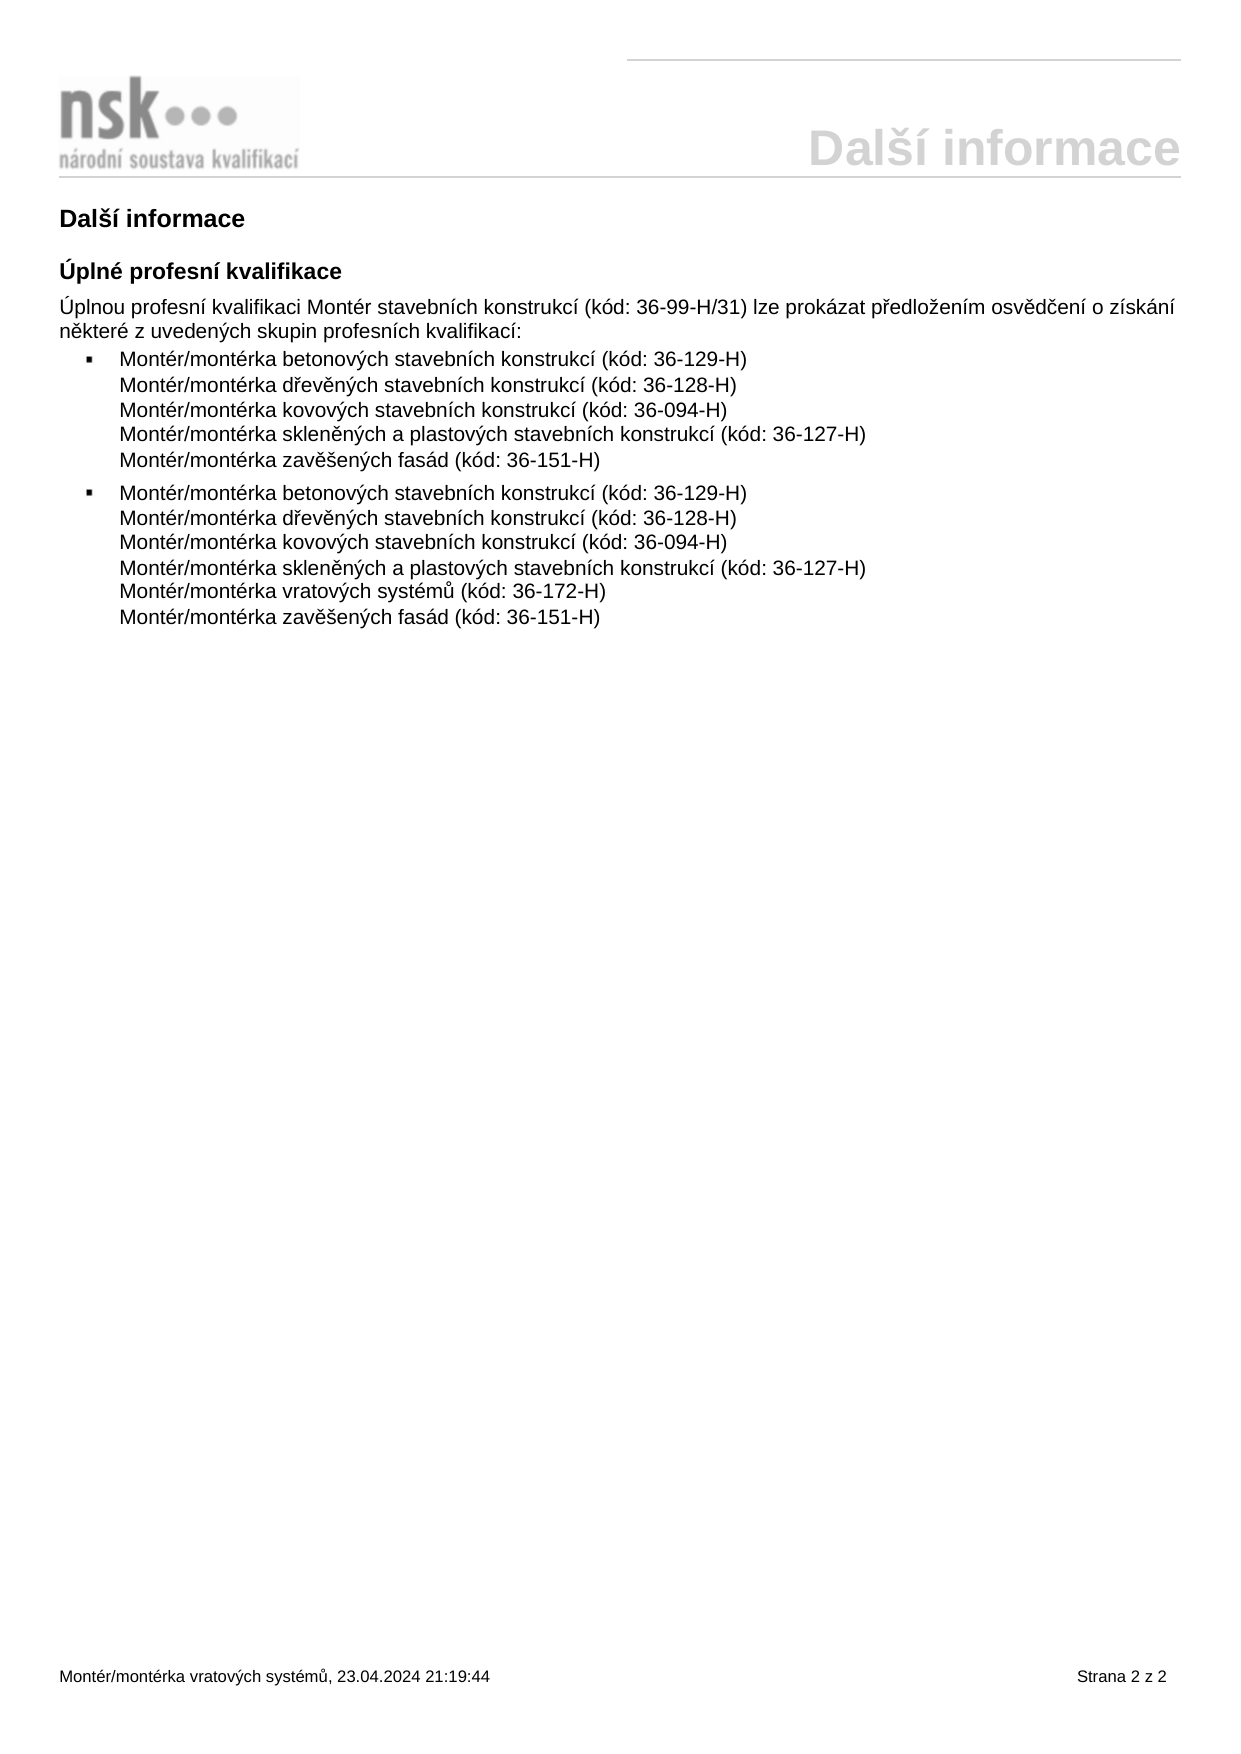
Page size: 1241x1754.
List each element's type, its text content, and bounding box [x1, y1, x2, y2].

table_cell [627, 343, 861, 347]
picture [59, 480, 119, 505]
table_cell Úplné profesní kvalifikace [59, 248, 1181, 295]
table_cell [59, 629, 119, 662]
table_cell [59, 662, 119, 962]
table_cell [627, 1262, 861, 1460]
table_cell [1167, 472, 1181, 481]
table_cell [119, 472, 482, 481]
table_cell [619, 472, 627, 481]
table_cell Montér/montérka kovových stavebních konstrukcí (kód: 36-094-H) [119, 530, 1181, 555]
table_cell [861, 629, 1167, 662]
table_cell [619, 662, 627, 962]
table_cell [861, 472, 1167, 481]
table_cell [59, 448, 119, 472]
table_cell [1167, 194, 1181, 200]
table_cell Montér/montérka vratových systémů (kód: 36-172-H) [119, 579, 1181, 605]
table_cell [59, 373, 119, 398]
table_cell [627, 472, 861, 481]
table_cell [59, 472, 119, 480]
table_cell Montér/montérka kovových stavebních konstrukcí (kód: 36-094-H) [119, 398, 1181, 422]
table_cell [119, 1262, 482, 1460]
table_cell [119, 343, 482, 347]
table_cell Strana 2 z 2 [861, 1658, 1167, 1694]
table_cell [59, 506, 119, 530]
table_cell [59, 343, 119, 347]
table_cell [1167, 1658, 1181, 1694]
table_cell [482, 962, 619, 1262]
table_cell Další informace [59, 200, 1181, 236]
table_cell [1167, 1262, 1181, 1460]
table_cell [619, 1262, 627, 1460]
table_cell [59, 1460, 119, 1658]
table_cell Montér/montérka skleněných a plastových stavebních konstrukcí (kód: 36-127-H) [119, 555, 1181, 579]
table_cell [619, 236, 627, 248]
table_cell Montér/montérka dřevěných stavebních konstrukcí (kód: 36-128-H) [119, 506, 1181, 530]
table_cell [861, 962, 1167, 1262]
table_cell [1167, 236, 1181, 248]
table_cell [59, 530, 119, 555]
table_cell [119, 1460, 482, 1658]
table_cell [619, 170, 627, 176]
table_cell [482, 171, 619, 176]
table_cell Montér/montérka skleněných a plastových stavebních konstrukcí (kód: 36-127-H) [119, 422, 1181, 448]
table_cell [59, 422, 119, 448]
table_cell [59, 236, 119, 248]
table_cell [59, 605, 119, 629]
picture [59, 347, 119, 372]
table_cell [1167, 962, 1181, 1262]
table_cell Montér/montérka dřevěných stavebních konstrukcí (kód: 36-128-H) [119, 373, 1181, 398]
table_cell [1167, 629, 1181, 662]
table_cell [627, 194, 861, 200]
table_cell [619, 194, 627, 200]
table_cell [861, 1262, 1167, 1460]
table_cell [627, 236, 861, 248]
table_cell [119, 236, 482, 248]
table_cell Montér/montérka vratových systémů, 23.04.2024 21:19:44 [59, 1658, 861, 1694]
table_cell [482, 662, 619, 962]
table_cell [482, 236, 619, 248]
table_cell [861, 343, 1167, 347]
table_cell Montér/montérka betonových stavebních konstrukcí (kód: 36-129-H) [119, 347, 1181, 373]
table_cell [59, 178, 1181, 194]
table_cell [482, 472, 619, 481]
table_cell [861, 662, 1167, 962]
table_cell [59, 962, 119, 1262]
table_cell Montér/montérka betonových stavebních konstrukcí (kód: 36-129-H) [119, 481, 1181, 506]
table_cell [482, 629, 619, 662]
table_cell Montér/montérka zavěšených fasád (kód: 36-151-H) [119, 605, 1181, 629]
table_cell [861, 236, 1167, 248]
table_cell [482, 1262, 619, 1460]
table_cell [59, 579, 119, 605]
table_cell [1167, 1460, 1181, 1658]
table_cell [627, 662, 861, 962]
table_cell [620, 59, 627, 170]
table_cell Úplnou profesní kvalifikaci Montér stavebních konstrukcí (kód: 36-99-H/31) lze prokázat předložením osvědčení o získání některé z uvedených skupin profesních kvalifikací: [59, 295, 1181, 343]
table_cell Další informace [627, 61, 1181, 176]
table_cell [619, 629, 627, 662]
table_cell [1167, 343, 1181, 347]
picture [58, 59, 620, 171]
table_cell [482, 343, 619, 347]
table_cell [119, 629, 482, 662]
table_cell [119, 662, 482, 962]
table_cell [627, 1460, 861, 1658]
table_cell [59, 555, 119, 579]
table_cell [59, 398, 119, 422]
table_cell [59, 1262, 119, 1460]
table_cell Montér/montérka zavěšených fasád (kód: 36-151-H) [119, 448, 1181, 472]
table_cell [59, 194, 119, 200]
table_cell [619, 962, 627, 1262]
table_cell [482, 1460, 619, 1658]
table_cell [119, 962, 482, 1262]
table_cell [1167, 662, 1181, 962]
table_cell [627, 629, 861, 662]
table_cell [619, 1460, 627, 1658]
table_cell [861, 1460, 1167, 1658]
table_cell [59, 171, 119, 176]
table_cell [861, 194, 1167, 200]
table_cell [119, 171, 482, 176]
table_cell [627, 962, 861, 1262]
table_cell [119, 194, 482, 200]
table_cell [482, 194, 619, 200]
